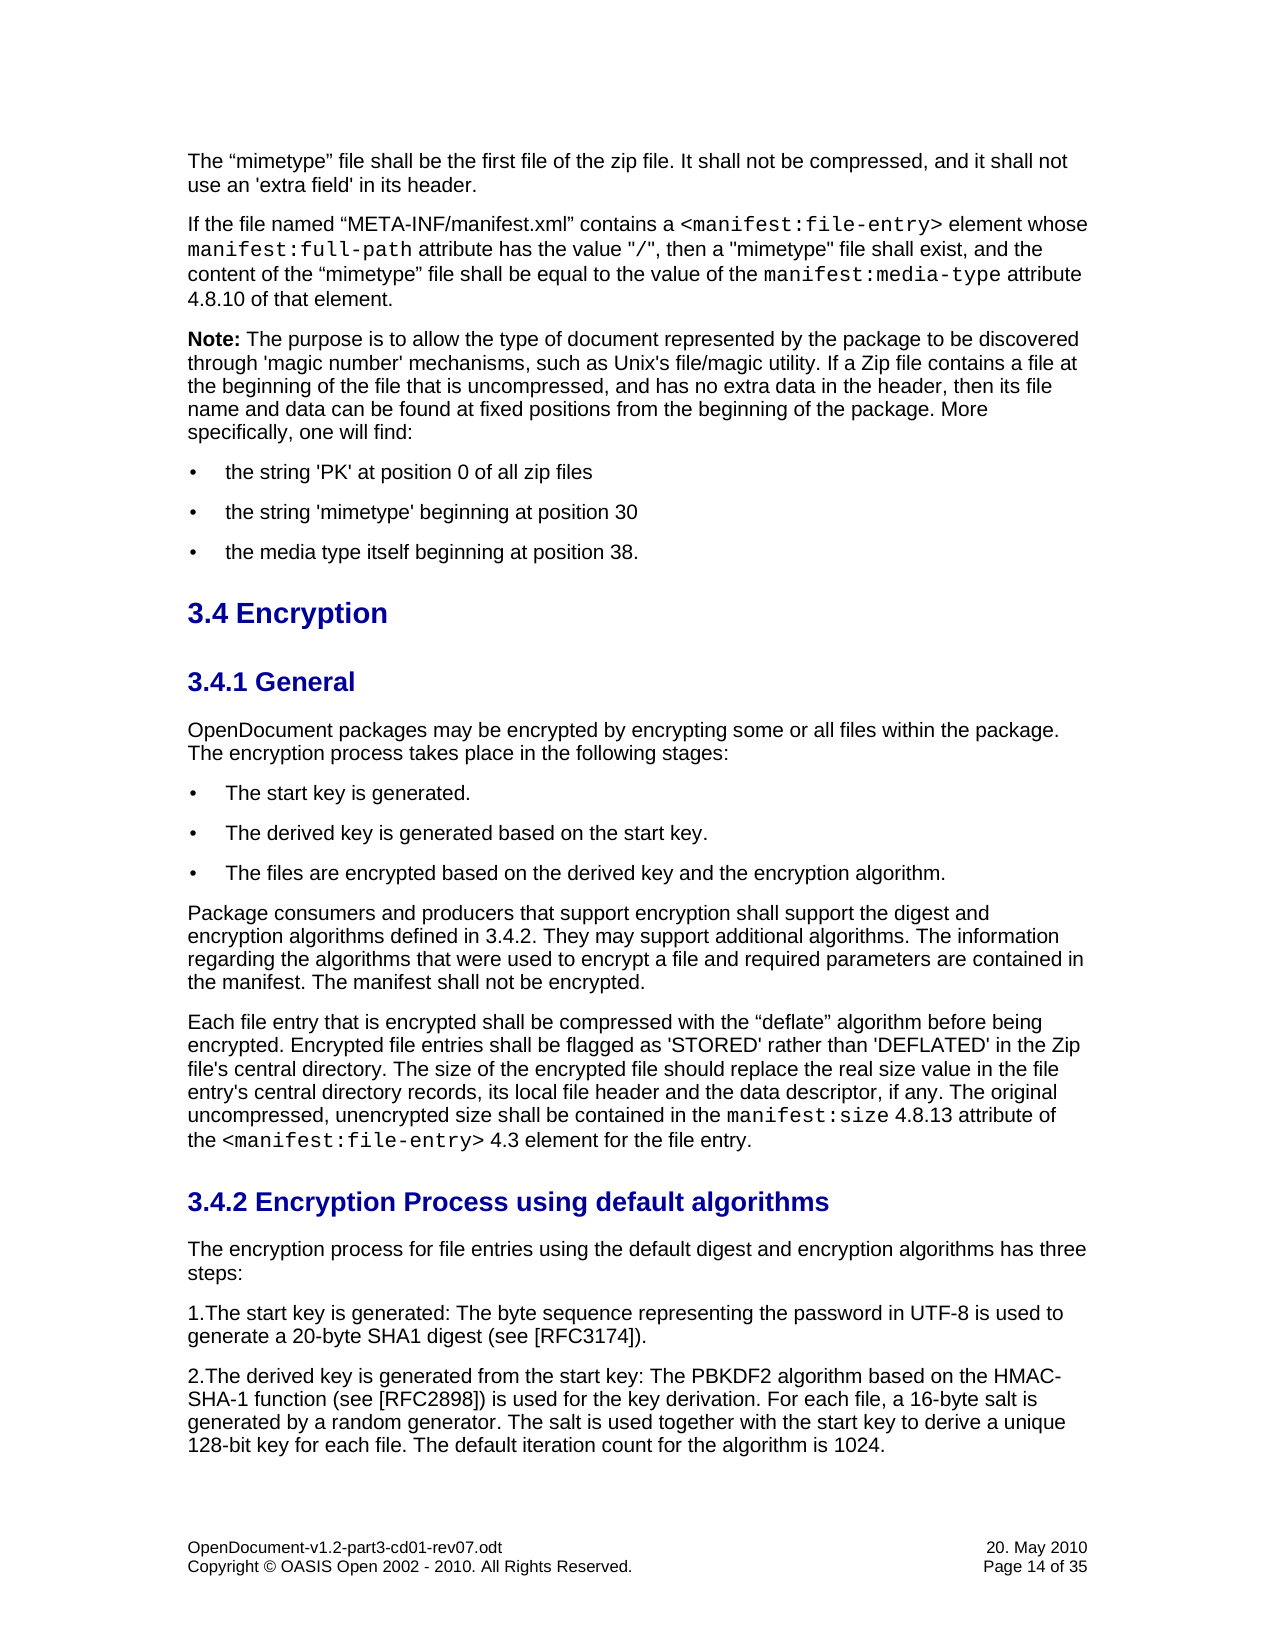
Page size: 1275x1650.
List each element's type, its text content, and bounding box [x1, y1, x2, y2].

list the string 'PK' at position 0 of all zip files [187, 461, 1088, 484]
text Package consumers and producers that support encryption shall support the digest and encryption algorithms defined in 3.4.2. They may support additional algorithms. The information regarding the algorithms that were used to encrypt a file and required parameters are contained in the manifest. The manifest shall not be encrypted. [187, 901, 1088, 994]
list The derived key is generated from the start key: The PBKDF2 algorithm based on the HMAC-SHA-1 function (see [RFC2898]) is used for the key derivation. For each file, a 16-byte salt is generated by a random generator. The salt is used together with the start key to derive a unique 128-bit key for each file. The default iteration count for the algorithm is 1024. [187, 1364, 1088, 1457]
text Note: The purpose is to allow the type of document represented by the package to be discovered through 'magic number' mechanisms, such as Unix's file/magic utility. If a Zip file contains a file at the beginning of the file that is uncompressed, and has no extra data in the header, then its file name and data can be found at fixed positions from the beginning of the package. More specifically, one will find: [187, 328, 1088, 444]
subtitle Encryption Process using default algorithms [187, 1187, 1088, 1217]
list the media type itself beginning at position 38. [187, 541, 1088, 564]
list the string 'mimetype' beginning at position 30 [187, 501, 1088, 524]
text If the file named “META-INF/manifest.xml” contains a <manifest:file-entry> element whose manifest:full-path attribute has the value "/", then a "mimetype" file shall exist, and the content of the “mimetype” file shall be equal to the value of the manifest:media-type attribute 4.8.10 of that element. [187, 213, 1088, 311]
subtitle General [187, 667, 1088, 698]
text The “mimetype” file shall be the first file of the zip file. It shall not be compressed, and it shall not use an 'extra field' in its header. [187, 150, 1088, 196]
list The derived key is generated based on the start key. [187, 821, 1088, 845]
list The start key is generated: The byte sequence representing the password in UTF-8 is used to generate a 20-byte SHA1 digest (see [RFC3174]). [187, 1301, 1088, 1348]
subtitle Encryption [187, 597, 1088, 630]
text OpenDocument packages may be encrypted by encrypting some or all files within the package. The encryption process takes place in the following stages: [187, 718, 1088, 765]
list The start key is generated. [187, 782, 1088, 805]
text Each file entry that is encrypted shall be compressed with the “deflate” algorithm before being encrypted. Encrypted file entries shall be flagged as 'STORED' rather than 'DEFLATED' in the Zip file's central directory. The size of the encrypted file should replace the real size value in the file entry's central directory records, its local file header and the data descriptor, if any. The original uncompressed, unencrypted size shall be contained in the manifest:size 4.8.13 attribute of the <manifest:file-entry> 4.3 element for the file entry. [187, 1011, 1088, 1154]
list The files are encrypted based on the derived key and the encryption algorithm. [187, 861, 1088, 884]
text The encryption process for file entries using the default digest and encryption algorithms has three steps: [187, 1238, 1088, 1284]
